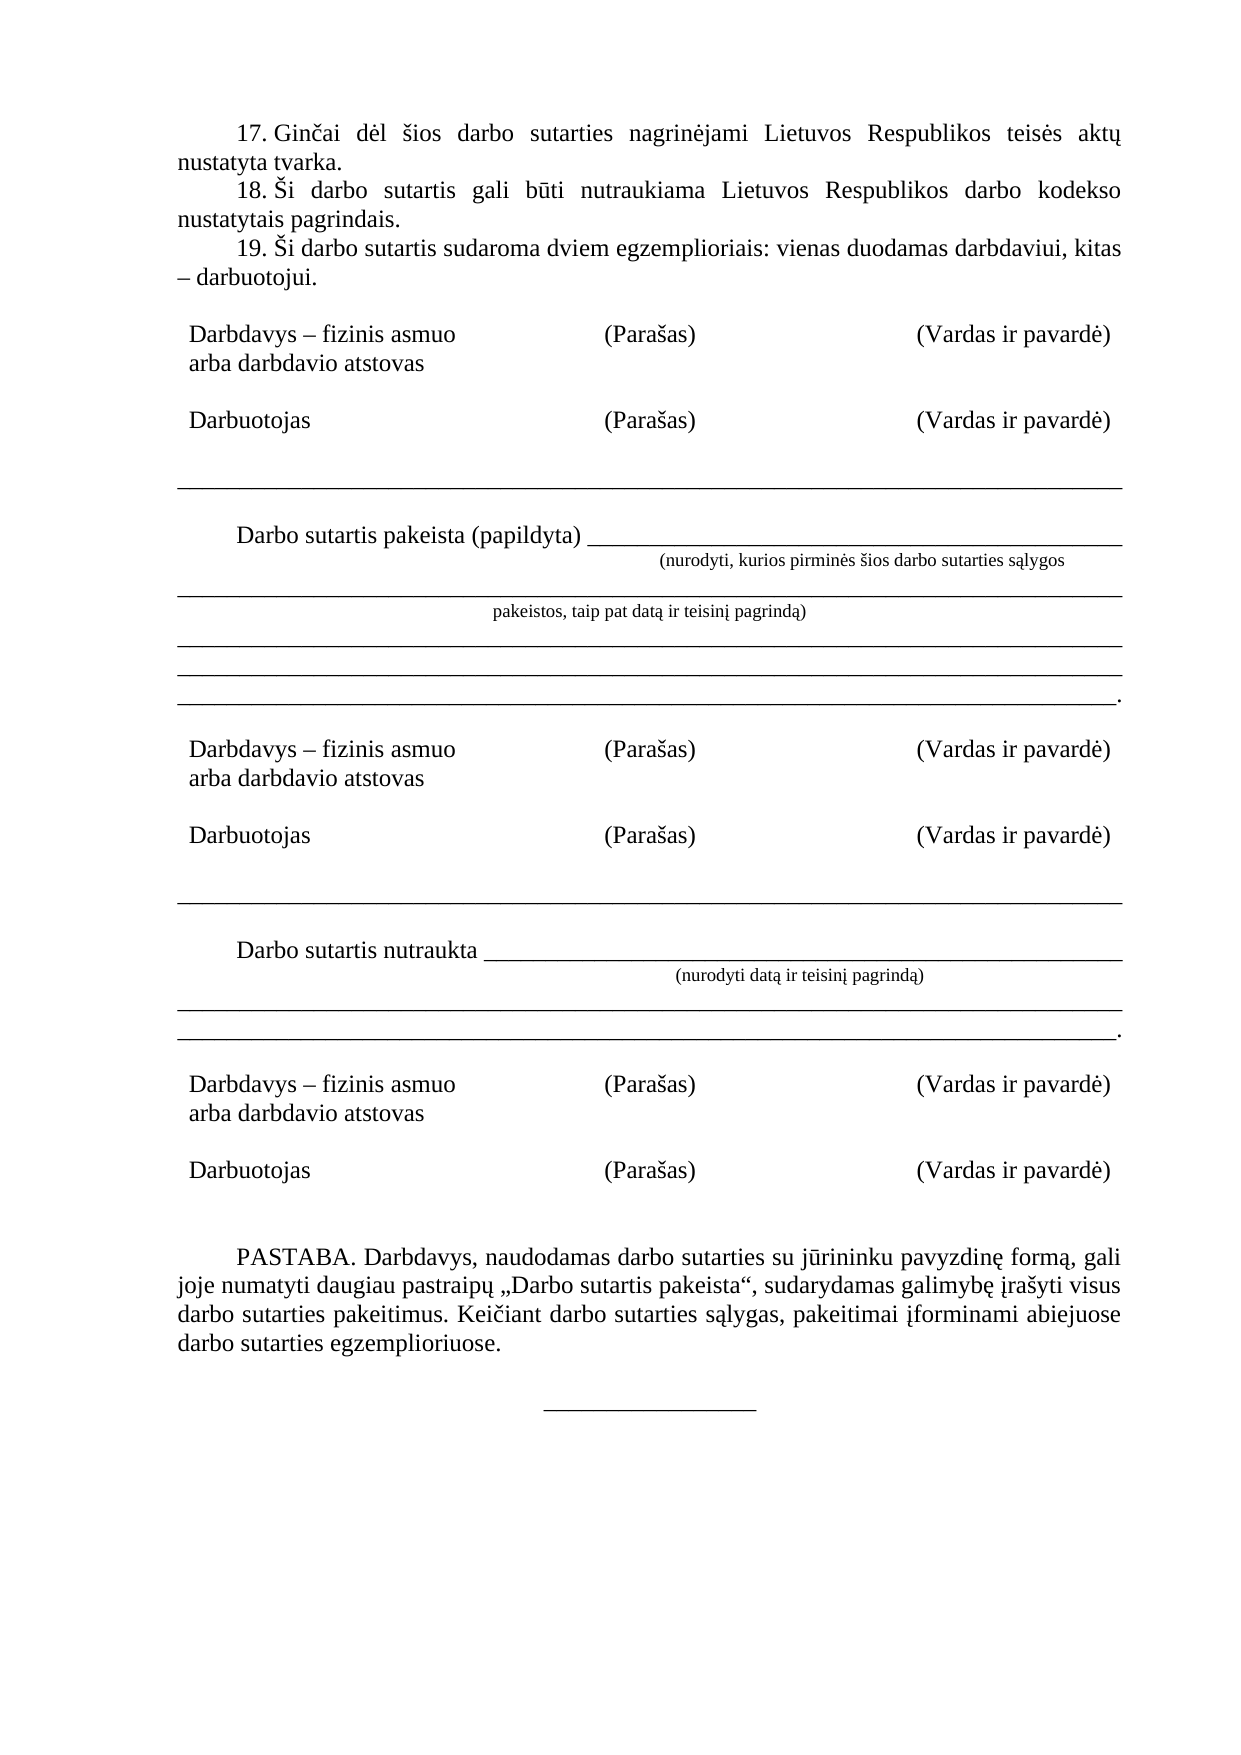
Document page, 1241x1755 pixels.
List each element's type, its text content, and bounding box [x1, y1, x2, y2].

table_header Darbuotojas [177, 820, 493, 849]
table_header (Vardas ir pavardė) [808, 1069, 1122, 1127]
text _ [177, 621, 1122, 646]
text _ . [177, 679, 1122, 707]
text pakeistos, taip pat datą ir teisinį pagrindą) [177, 600, 1122, 621]
text 18. Ši darbo sutartis gali būti nutraukiama Lietuvos Respublikos darbo kodekso nustatytais pagrindais. [177, 176, 1122, 233]
table_header Darbuotojas [177, 1156, 493, 1184]
table_header Darbdavys – fizinis asmuo arba darbdavio atstovas [177, 319, 493, 377]
text Darbo sutartis pakeista (papildyta) [177, 521, 1122, 549]
text 19. Ši darbo sutartis sudaroma dviem egzemplioriais: vienas duodamas darbdaviui, kitas – darbuotojui. [177, 233, 1122, 291]
text 17. Ginčai dėl šios darbo sutarties nagrinėjami Lietuvos Respublikos teisės aktų nustatyta tvarka. [177, 118, 1122, 176]
table_header Darbdavys – fizinis asmuo arba darbdavio atstovas [177, 734, 493, 791]
text _ [177, 463, 1122, 488]
table_header (Parašas) [493, 319, 807, 377]
table_header (Vardas ir pavardė) [808, 406, 1122, 434]
text _ [177, 650, 1122, 675]
text _ . [177, 1014, 1122, 1043]
text _________________ [177, 1386, 1122, 1414]
text Darbo sutartis nutraukta [177, 935, 1122, 964]
text _ [177, 571, 1122, 596]
text (nurodyti, kurios pirminės šios darbo sutarties sąlygos [602, 549, 1122, 571]
text _ [177, 878, 1122, 903]
table_header (Vardas ir pavardė) [808, 734, 1122, 791]
table_header (Vardas ir pavardė) [808, 319, 1122, 377]
table_header (Parašas) [493, 1069, 807, 1127]
table_header Darbdavys – fizinis asmuo arba darbdavio atstovas [177, 1069, 493, 1127]
table_header (Parašas) [493, 734, 807, 791]
table_header (Parašas) [493, 406, 807, 434]
table_header (Parašas) [493, 820, 807, 849]
text PASTABA. Darbdavys, naudodamas darbo sutarties su jūrininku pavyzdinę formą, gali joje numatyti daugiau pastraipų „Darbo sutartis pakeista“, sudarydamas galimybę įrašyti visus darbo sutarties pakeitimus. Keičiant darbo sutarties sąlygas, pakeitimai įforminami abiejuose darbo sutarties egzemplioriuose. [177, 1242, 1122, 1357]
table_header Darbuotojas [177, 406, 493, 434]
table_header (Vardas ir pavardė) [808, 820, 1122, 849]
table_header (Parašas) [493, 1156, 807, 1184]
text (nurodyti datą ir teisinį pagrindą) [477, 964, 1122, 985]
table_header (Vardas ir pavardė) [808, 1156, 1122, 1184]
text _ [177, 985, 1122, 1010]
